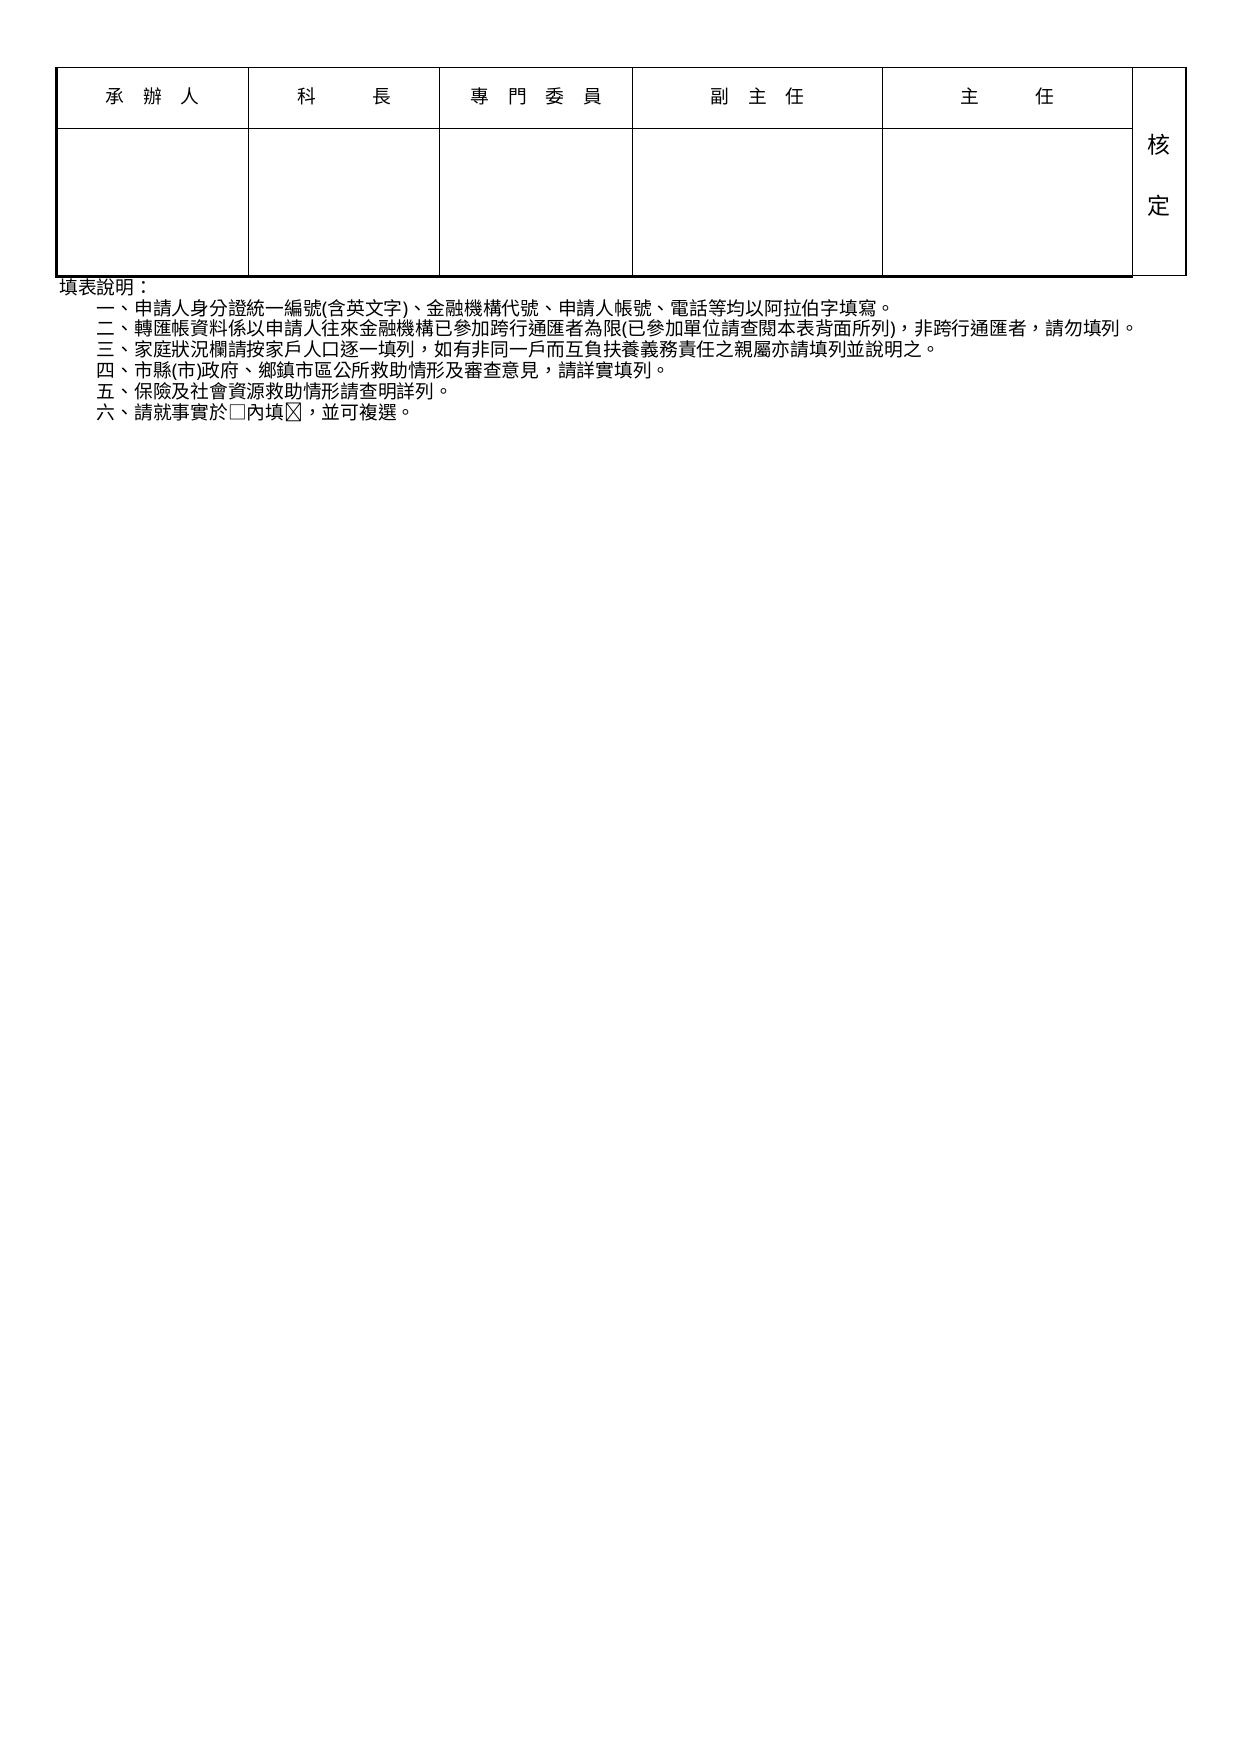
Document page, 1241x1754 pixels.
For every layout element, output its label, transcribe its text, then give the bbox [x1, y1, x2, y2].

table_cell [883, 129, 1132, 275]
text 一、申請人身分證統一編號(含英文字)、金融機構代號、申請人帳號、電話等均以阿拉伯字填寫。 [59, 298, 1181, 319]
table_cell 承 辦 人 [58, 68, 248, 128]
table_cell [440, 129, 632, 275]
text 二、轉匯帳資料係以申請人往來金融機構已參加跨行通匯者為限(已參加單位請查閱本表背面所列)，非跨行通匯者，請勿填列。 [59, 319, 1181, 340]
text 五、保險及社會資源救助情形請查明詳列。 [59, 382, 1181, 402]
text 填表說明： [59, 277, 1181, 298]
table_cell 主 任 [883, 68, 1132, 128]
text 四、市縣(市)政府、鄉鎮市區公所救助情形及審查意見，請詳實填列。 [59, 361, 1181, 382]
table_cell [249, 129, 439, 275]
text 六、請就事實於□內填，並可複選。 [59, 402, 1181, 423]
text 三、家庭狀況欄請按家戶人口逐一填列，如有非同一戶而互負扶養義務責任之親屬亦請填列並說明之。 [59, 340, 1181, 361]
table_cell [58, 129, 248, 275]
table_cell 副 主 任 [633, 68, 882, 128]
table_cell 科 長 [249, 68, 439, 128]
table_cell 核 定 [1133, 68, 1185, 275]
table_cell 專 門 委 員 [440, 68, 632, 128]
table_cell [633, 129, 882, 275]
